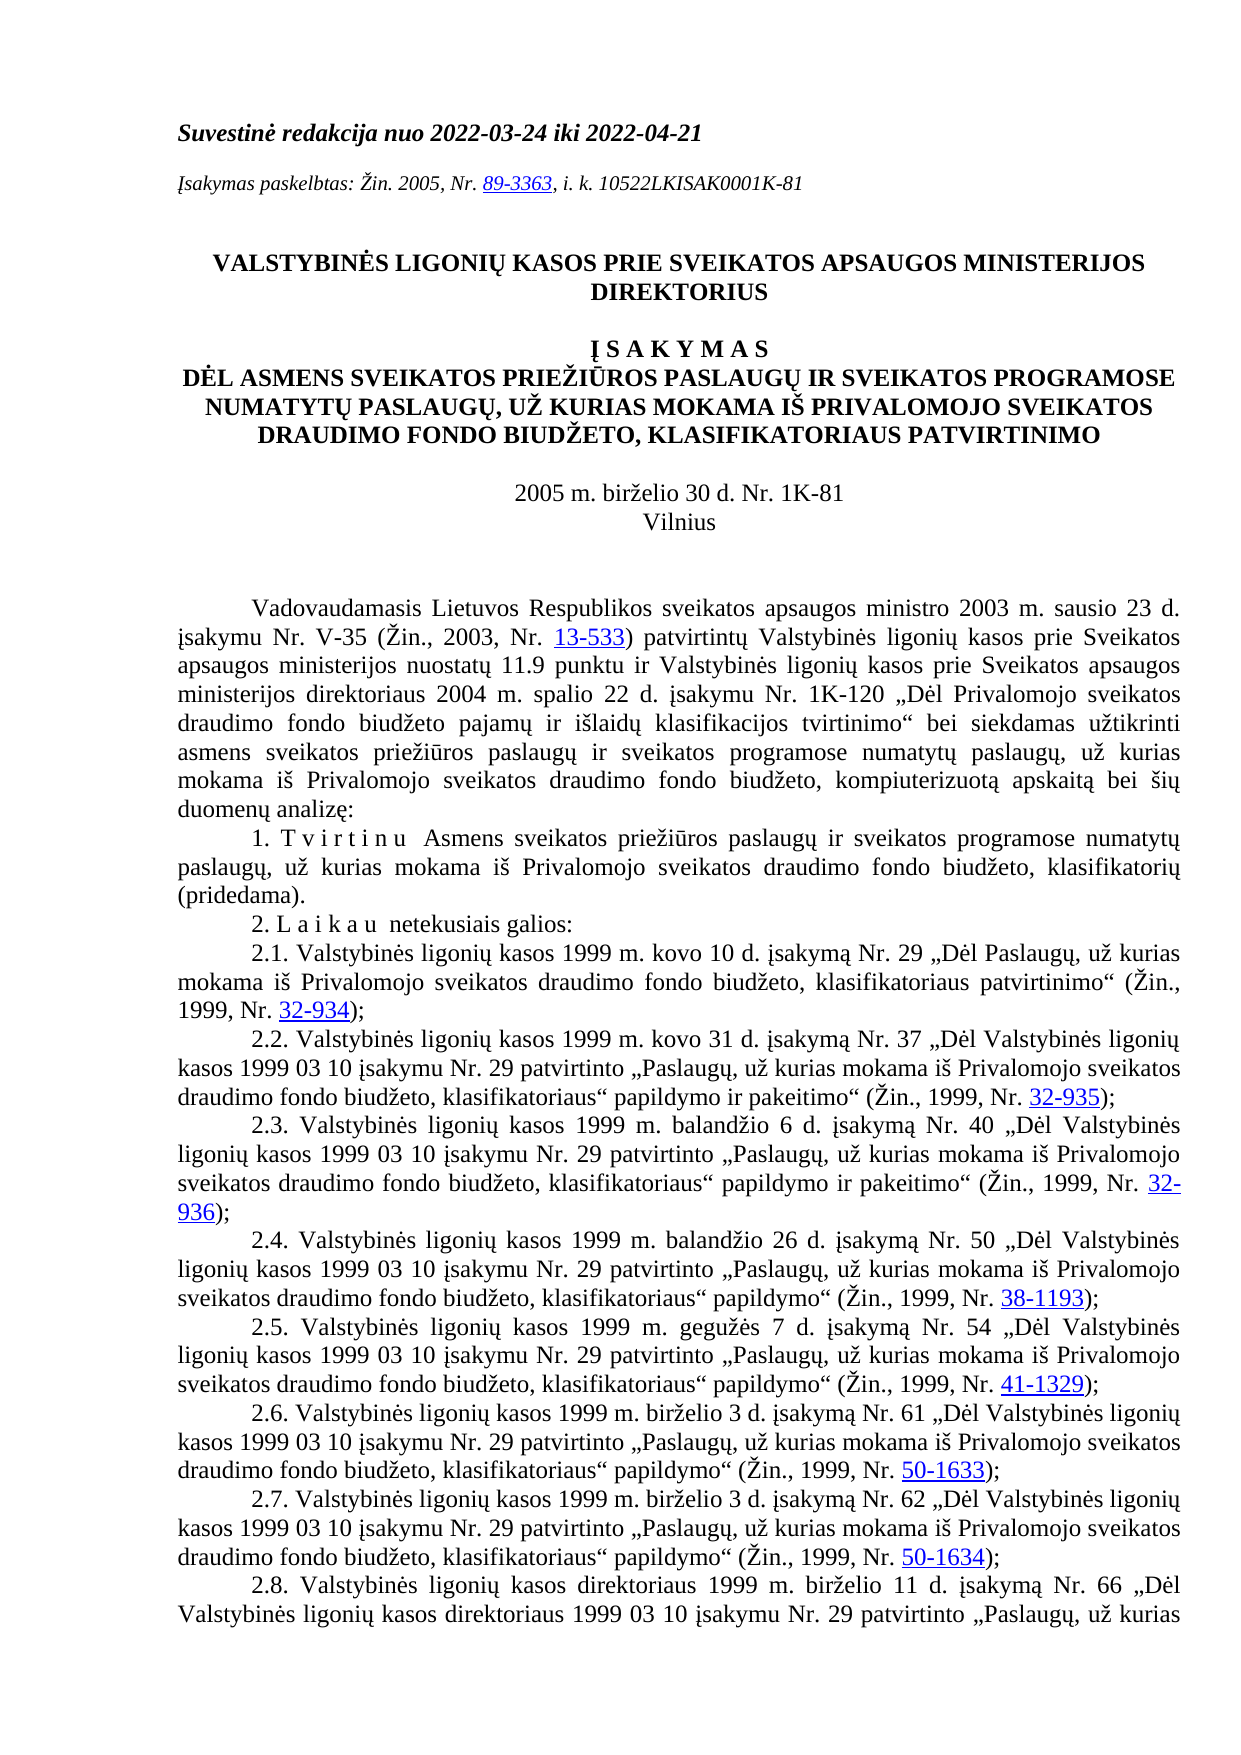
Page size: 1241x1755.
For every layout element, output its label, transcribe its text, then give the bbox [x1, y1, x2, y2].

text 2.5. Valstybinės ligonių kasos 1999 m. gegužės 7 d. įsakymą Nr. 54 „Dėl Valstybinės ligonių kasos 1999 03 10 įsakymu Nr. 29 patvirtinto „Paslaugų, už kurias mokama iš Privalomojo sveikatos draudimo fondo biudžeto, klasifikatoriaus“ papildymo“ (Žin., 1999, Nr. 41-1329); [177, 1312, 1181, 1398]
text 2.2. Valstybinės ligonių kasos 1999 m. kovo 31 d. įsakymą Nr. 37 „Dėl Valstybinės ligonių kasos 1999 03 10 įsakymu Nr. 29 patvirtinto „Paslaugų, už kurias mokama iš Privalomojo sveikatos draudimo fondo biudžeto, klasifikatoriaus“ papildymo ir pakeitimo“ (Žin., 1999, Nr. 32-935); [177, 1024, 1181, 1110]
text DĖL ASMENS SVEIKATOS PRIEŽIŪROS PASLAUGŲ IR SVEIKATOS PROGRAMOSE NUMATYTŲ PASLAUGŲ, UŽ KURIAS MOKAMA IŠ PRIVALOMOJO SVEIKATOS DRAUDIMO FONDO BIUDŽETO, KLASIFIKATORIAUS PATVIRTINIMO [177, 363, 1181, 449]
text 2.4. Valstybinės ligonių kasos 1999 m. balandžio 26 d. įsakymą Nr. 50 „Dėl Valstybinės ligonių kasos 1999 03 10 įsakymu Nr. 29 patvirtinto „Paslaugų, už kurias mokama iš Privalomojo sveikatos draudimo fondo biudžeto, klasifikatoriaus“ papildymo“ (Žin., 1999, Nr. 38-1193); [177, 1225, 1181, 1312]
text Į S A K Y M A S [177, 334, 1181, 363]
text 2.7. Valstybinės ligonių kasos 1999 m. birželio 3 d. įsakymą Nr. 62 „Dėl Valstybinės ligonių kasos 1999 03 10 įsakymu Nr. 29 patvirtinto „Paslaugų, už kurias mokama iš Privalomojo sveikatos draudimo fondo biudžeto, klasifikatoriaus“ papildymo“ (Žin., 1999, Nr. 50-1634); [177, 1484, 1181, 1570]
text 2. Laikau netekusiais galios: [177, 909, 1181, 938]
text Vadovaudamasis Lietuvos Respublikos sveikatos apsaugos ministro 2003 m. sausio 23 d. įsakymu Nr. V-35 (Žin., 2003, Nr. 13-533) patvirtintų Valstybinės ligonių kasos prie Sveikatos apsaugos ministerijos nuostatų 11.9 punktu ir Valstybinės ligonių kasos prie Sveikatos apsaugos ministerijos direktoriaus 2004 m. spalio 22 d. įsakymu Nr. 1K-120 „Dėl Privalomojo sveikatos draudimo fondo biudžeto pajamų ir išlaidų klasifikacijos tvirtinimo“ bei siekdamas užtikrinti asmens sveikatos priežiūros paslaugų ir sveikatos programose numatytų paslaugų, už kurias mokama iš Privalomojo sveikatos draudimo fondo biudžeto, kompiuterizuotą apskaitą bei šių duomenų analizę: [177, 593, 1181, 823]
text 2.8. Valstybinės ligonių kasos direktoriaus 1999 m. birželio 11 d. įsakymą Nr. 66 „Dėl Valstybinės ligonių kasos direktoriaus 1999 03 10 įsakymu Nr. 29 patvirtinto „Paslaugų, už kurias [177, 1570, 1181, 1628]
text 2.6. Valstybinės ligonių kasos 1999 m. birželio 3 d. įsakymą Nr. 61 „Dėl Valstybinės ligonių kasos 1999 03 10 įsakymu Nr. 29 patvirtinto „Paslaugų, už kurias mokama iš Privalomojo sveikatos draudimo fondo biudžeto, klasifikatoriaus“ papildymo“ (Žin., 1999, Nr. 50-1633); [177, 1398, 1181, 1484]
text 2.3. Valstybinės ligonių kasos 1999 m. balandžio 6 d. įsakymą Nr. 40 „Dėl Valstybinės ligonių kasos 1999 03 10 įsakymu Nr. 29 patvirtinto „Paslaugų, už kurias mokama iš Privalomojo sveikatos draudimo fondo biudžeto, klasifikatoriaus“ papildymo ir pakeitimo“ (Žin., 1999, Nr. 32-936); [177, 1110, 1181, 1225]
text VALSTYBINĖS LIGONIŲ KASOS PRIE SVEIKATOS APSAUGOS MINISTERIJOS DIREKTORIUS [177, 248, 1181, 305]
text Įsakymas paskelbtas: Žin. 2005, Nr. 89-3363, i. k. 10522LKISAK0001K-81 [177, 171, 1181, 195]
text 2.1. Valstybinės ligonių kasos 1999 m. kovo 10 d. įsakymą Nr. 29 „Dėl Paslaugų, už kurias mokama iš Privalomojo sveikatos draudimo fondo biudžeto, klasifikatoriaus patvirtinimo“ (Žin., 1999, Nr. 32-934); [177, 938, 1181, 1024]
text Suvestinė redakcija nuo 2022-03-24 iki 2022-04-21 [177, 118, 1181, 147]
text 1. Tvirtinu Asmens sveikatos priežiūros paslaugų ir sveikatos programose numatytų paslaugų, už kurias mokama iš Privalomojo sveikatos draudimo fondo biudžeto, klasifikatorių (pridedama). [177, 823, 1181, 909]
text 2005 m. birželio 30 d. Nr. 1K-81 [177, 478, 1181, 507]
text Vilnius [177, 507, 1181, 535]
